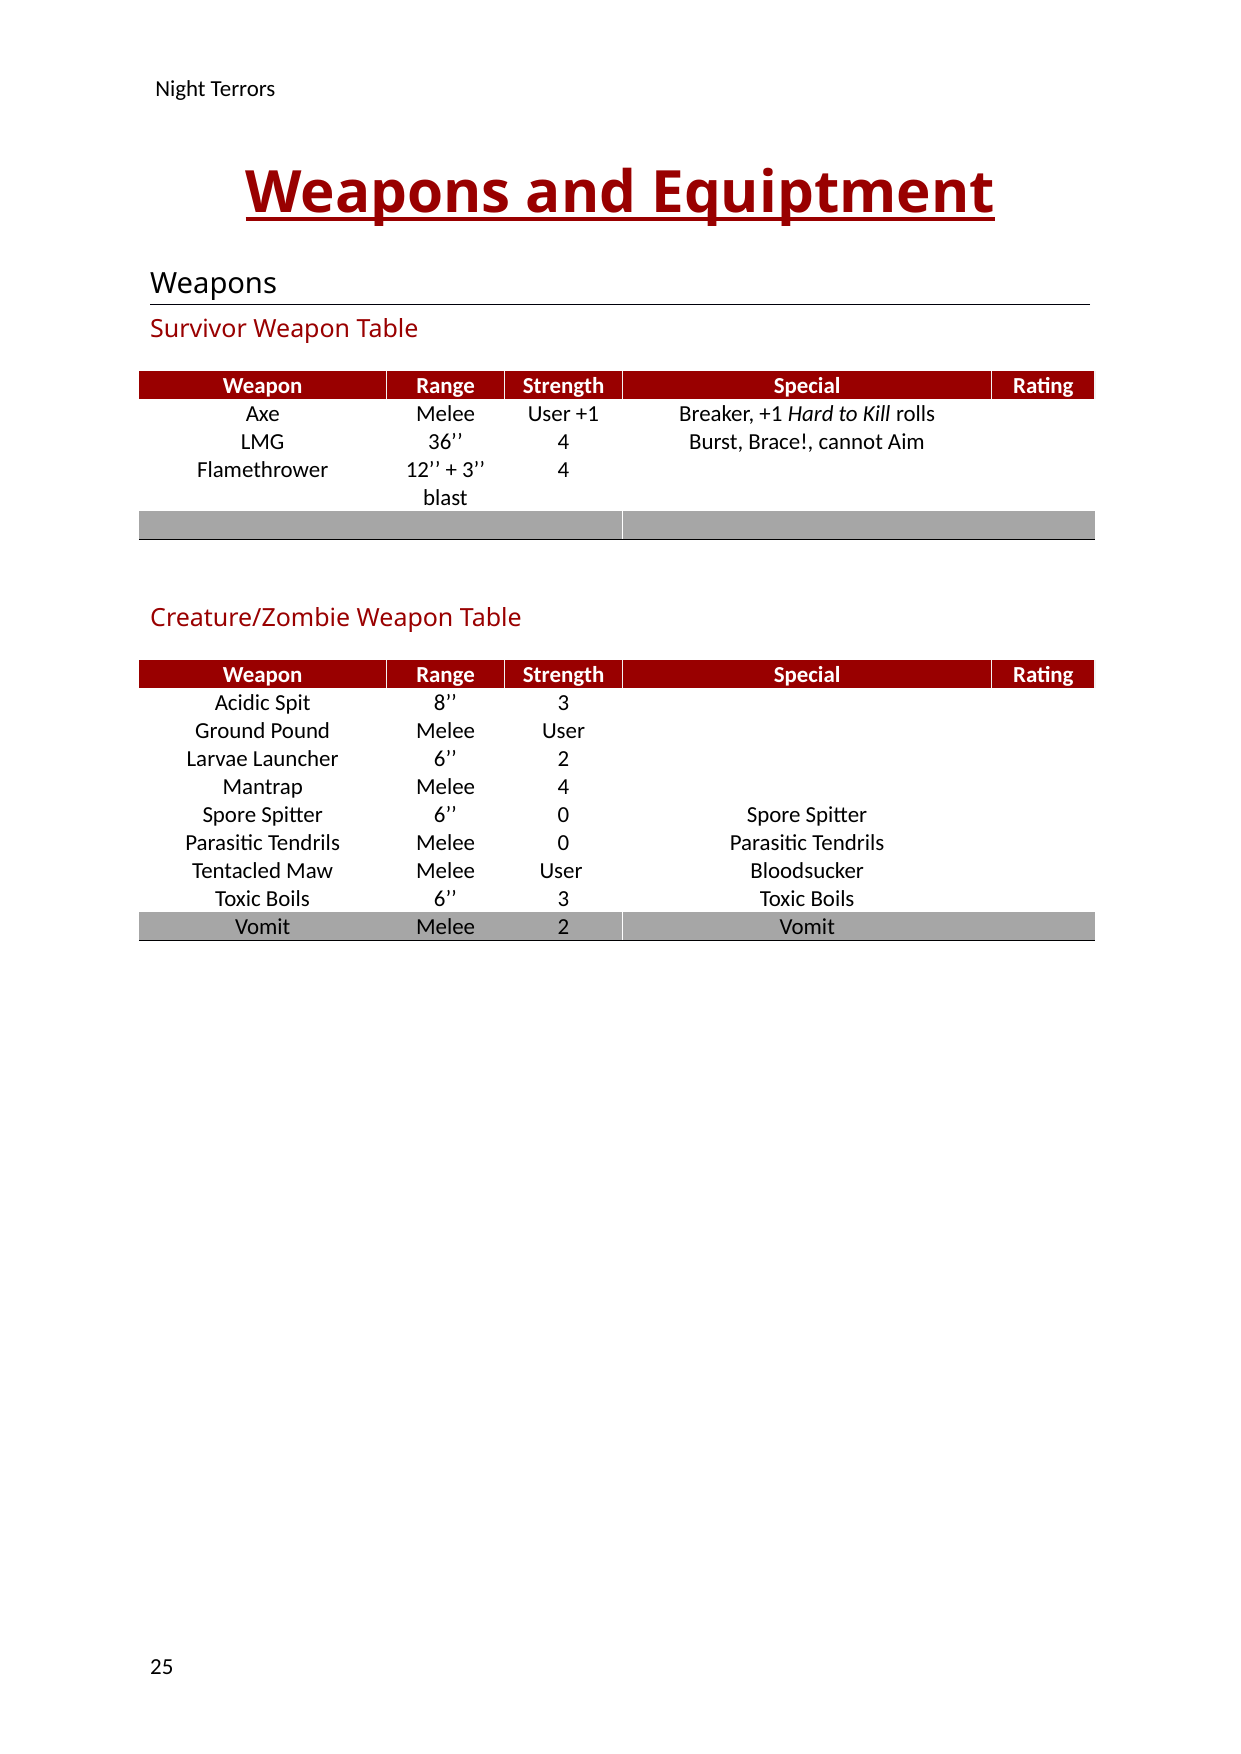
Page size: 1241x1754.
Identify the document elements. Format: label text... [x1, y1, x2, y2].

table_cell [991, 688, 1095, 716]
table_cell Melee [386, 856, 504, 884]
table_cell 8’’ [386, 688, 504, 716]
subtitle Weapons and Equiptment [150, 150, 1090, 229]
table_cell [623, 744, 991, 772]
table_cell [991, 884, 1095, 912]
table_cell User [504, 716, 622, 744]
table_cell Melee [386, 828, 504, 856]
table_cell Ground Pound [139, 716, 386, 744]
table_cell 3 [504, 688, 622, 716]
table_cell [623, 688, 991, 716]
table_header Strength [505, 371, 622, 399]
table_cell Breaker, +1 Hard to Kill rolls [623, 399, 991, 427]
table_cell LMG [139, 427, 386, 455]
table_header Special [623, 371, 991, 399]
text Survivor Weapon Table [150, 311, 1090, 345]
table_cell [991, 399, 1095, 427]
table_cell Axe [139, 399, 386, 427]
table_cell Mantrap [139, 772, 386, 800]
table_cell [386, 511, 504, 539]
table_cell 2 [504, 744, 622, 772]
table_cell Toxic Boils [139, 884, 386, 912]
table_cell [991, 744, 1095, 772]
table_cell Spore Spitter [139, 800, 386, 828]
table_cell Burst, Brace!, cannot Aim [623, 427, 991, 455]
table_cell 36’’ [386, 427, 504, 455]
table_header Weapon [139, 371, 386, 399]
table_cell [139, 511, 386, 539]
table_cell [623, 772, 991, 800]
table_cell Tentacled Maw [139, 856, 386, 884]
table_cell User [504, 856, 622, 884]
table_cell 4 [504, 455, 622, 511]
table_header Rating [992, 371, 1094, 399]
table_cell Toxic Boils [623, 884, 991, 912]
table_cell 6’’ [386, 800, 504, 828]
table_header Rating [992, 660, 1094, 688]
table_cell [991, 800, 1095, 828]
table_cell 4 [504, 772, 622, 800]
table_header Weapon [139, 660, 386, 688]
table_cell Vomit [623, 912, 991, 940]
table_cell 4 [504, 427, 622, 455]
table_cell [623, 511, 991, 539]
table_cell Melee [386, 716, 504, 744]
table_header Range [387, 371, 504, 399]
table_cell [991, 716, 1095, 744]
table_cell Vomit [139, 912, 386, 940]
table_cell Melee [386, 399, 504, 427]
table_cell 3 [504, 884, 622, 912]
table_cell [504, 511, 622, 539]
subtitle Weapons [150, 262, 1090, 304]
table_cell [991, 455, 1095, 511]
table_cell [991, 772, 1095, 800]
table_cell [623, 716, 991, 744]
table_cell Bloodsucker [623, 856, 991, 884]
table_cell 6’’ [386, 884, 504, 912]
table_header Strength [505, 660, 622, 688]
table_cell Acidic Spit [139, 688, 386, 716]
table_cell Melee [386, 912, 504, 940]
table_cell Spore Spitter [623, 800, 991, 828]
table_cell Parasitic Tendrils [623, 828, 991, 856]
table_cell 12’’ + 3’’ blast [386, 455, 504, 511]
table_cell Parasitic Tendrils [139, 828, 386, 856]
table_cell [623, 455, 991, 511]
table_cell Larvae Launcher [139, 744, 386, 772]
table_cell 0 [504, 828, 622, 856]
table_cell [991, 427, 1095, 455]
table_cell Melee [386, 772, 504, 800]
text Creature/Zombie Weapon Table [150, 600, 1090, 634]
table_cell 6’’ [386, 744, 504, 772]
table_header Special [623, 660, 991, 688]
table_cell User +1 [504, 399, 622, 427]
table_cell Flamethrower [139, 455, 386, 511]
table_cell 2 [504, 912, 622, 940]
table_cell 0 [504, 800, 622, 828]
table_cell [991, 511, 1095, 539]
table_cell [991, 856, 1095, 884]
table_header Range [387, 660, 504, 688]
table_cell [991, 912, 1095, 940]
table_cell [991, 828, 1095, 856]
